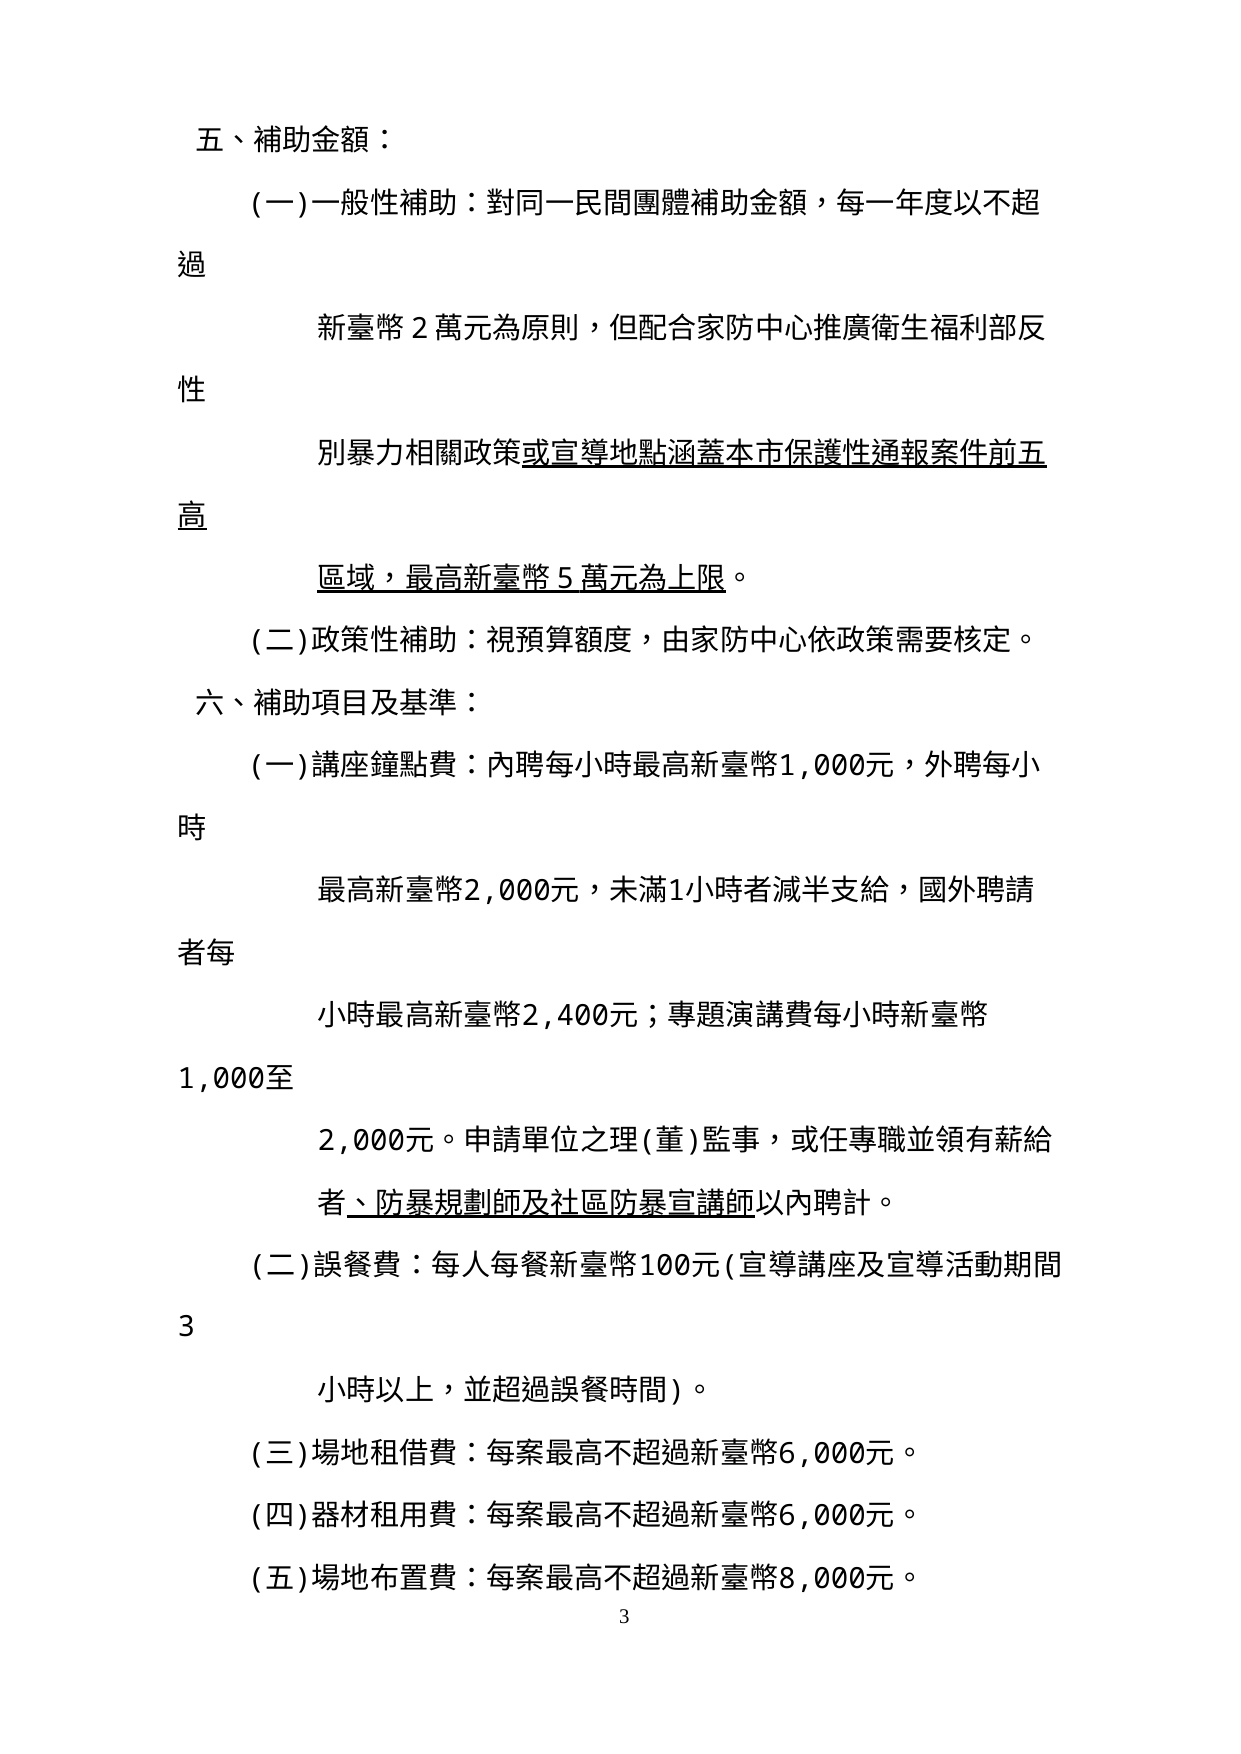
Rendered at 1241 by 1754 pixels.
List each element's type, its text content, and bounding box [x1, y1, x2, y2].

text 六、補助項目及基準： [177, 659, 1063, 721]
text 2,000元。申請單位之理(董)監事，或任專職並領有薪給 [177, 1096, 1063, 1159]
text 五、補助金額： [177, 96, 1063, 159]
text (一)一般性補助：對同一民間團體補助金額，每一年度以不超過 [177, 159, 1063, 284]
text (一)講座鐘點費：內聘每小時最高新臺幣1,000元，外聘每小時 [177, 721, 1063, 846]
text (五)場地布置費：每案最高不超過新臺幣8,000元。 [177, 1534, 1063, 1596]
text 區域，最高新臺幣5萬元為上限。 [177, 534, 1063, 596]
text (四)器材租用費：每案最高不超過新臺幣6,000元。 [177, 1471, 1063, 1534]
text (三)場地租借費：每案最高不超過新臺幣6,000元。 [177, 1409, 1063, 1471]
text 別暴力相關政策或宣導地點涵蓋本市保護性通報案件前五高 [177, 409, 1063, 534]
text (二)誤餐費：每人每餐新臺幣100元(宣導講座及宣導活動期間3 [177, 1221, 1063, 1346]
text (二)政策性補助：視預算額度，由家防中心依政策需要核定。 [177, 596, 1063, 659]
text 新臺幣2萬元為原則，但配合家防中心推廣衛生福利部反性 [177, 284, 1063, 409]
text 最高新臺幣2,000元，未滿1小時者減半支給，國外聘請者每 [177, 846, 1063, 971]
text 小時以上，並超過誤餐時間)。 [177, 1346, 1063, 1409]
text 小時最高新臺幣2,400元；專題演講費每小時新臺幣1,000至 [177, 971, 1063, 1096]
text 者、防暴規劃師及社區防暴宣講師以內聘計。 [177, 1159, 1063, 1221]
